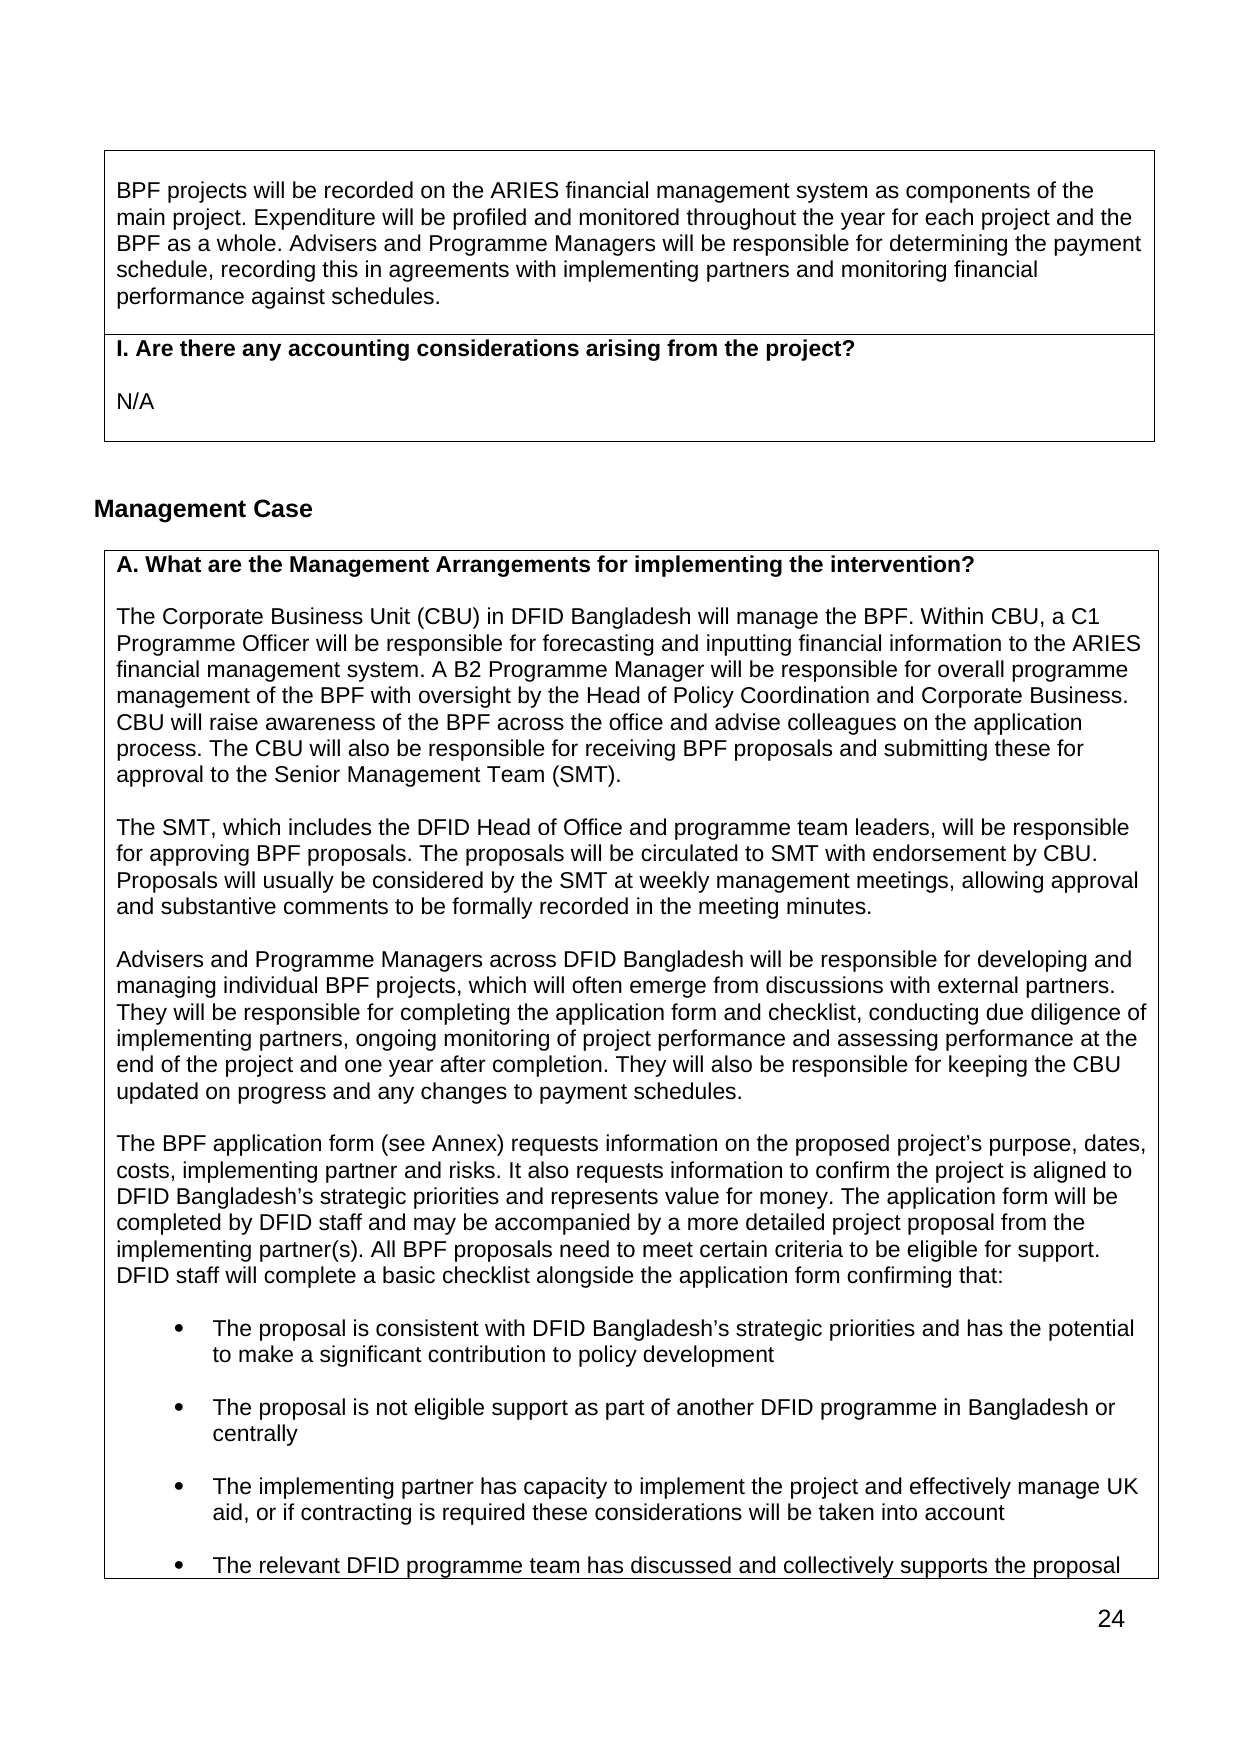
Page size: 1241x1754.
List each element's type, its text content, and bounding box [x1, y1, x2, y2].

text Management Case [93, 494, 1125, 523]
table_cell I. Are there any accounting considerations arising from the project? N/A [105, 335, 1154, 441]
table_cell BPF projects will be recorded on the ARIES financial management system as components of the main project. Expenditure will be profiled and monitored throughout the year for each project and the BPF as a whole. Advisers and Programme Managers will be responsible for determining the payment schedule, recording this in agreements with implementing partners and monitoring financial performance against schedules. [105, 151, 1154, 334]
table_header A. What are the Management Arrangements for implementing the intervention? The Corporate Business Unit (CBU) in DFID Bangladesh will manage the BPF. Within CBU, a C1 Programme Officer will be responsible for forecasting and inputting financial information to the ARIES financial management system. A B2 Programme Manager will be responsible for overall programme management of the BPF with oversight by the Head of Policy Coordination and Corporate Business. CBU will raise awareness of the BPF across the office and advise colleagues on the application process. The CBU will also be responsible for receiving BPF proposals and submitting these for approval to the Senior Management Team (SMT). The SMT, which includes the DFID Head of Office and programme team leaders, will be responsible for approving BPF proposals. The proposals will be circulated to SMT with endorsement by CBU. Proposals will usually be considered by the SMT at weekly management meetings, allowing approval and substantive comments to be formally recorded in the meeting minutes. Advisers and Programme Managers across DFID Bangladesh will be responsible for developing and managing individual BPF projects, which will often emerge from discussions with external partners. They will be responsible for completing the application form and checklist, conducting due diligence of implementing partners, ongoing monitoring of project performance and assessing performance at the end of the project and one year after completion. They will also be responsible for keeping the CBU updated on progress and any changes to payment schedules. The BPF application form (see Annex) requests information on the proposed project’s purpose, dates, costs, implementing partner and risks. It also requests information to confirm the project is aligned to DFID Bangladesh’s strategic priorities and represents value for money. The application form will be completed by DFID staff and may be accompanied by a more detailed project proposal from the implementing partner(s). All BPF proposals need to meet certain criteria to be eligible for support. DFID staff will complete a basic checklist alongside the application form confirming that: The proposal is consistent with DFID Bangladesh’s strategic priorities and has the potential to make a significant contribution to policy development The proposal is not eligible support as part of another DFID programme in Bangladesh or centrally The implementing partner has capacity to implement the project and effectively manage UK aid, or if contracting is required these considerations will be taken into account The relevant DFID programme team has discussed and collectively supports the proposal The relevant DFID programme team has capacity to manage the project [105, 551, 1158, 1578]
